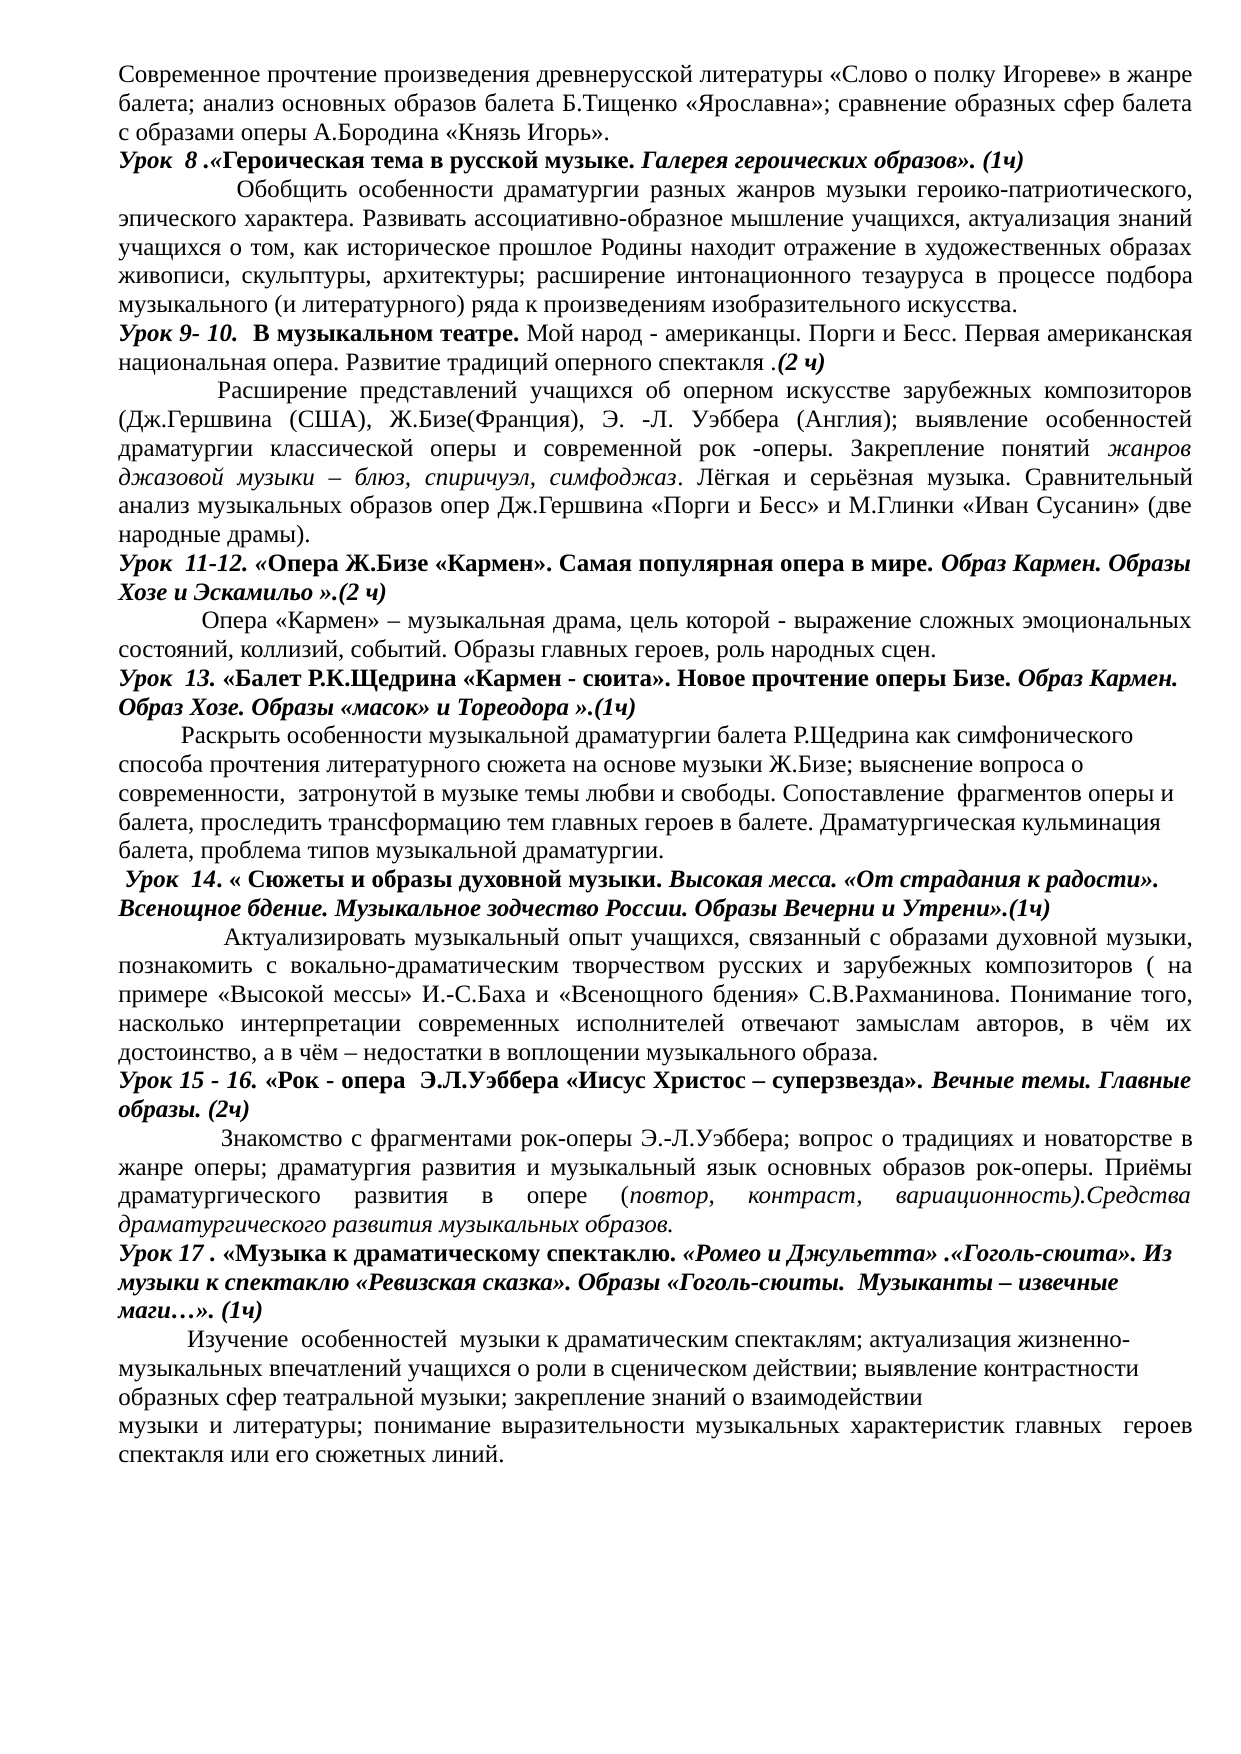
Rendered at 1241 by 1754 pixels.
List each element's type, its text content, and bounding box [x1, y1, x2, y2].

text Всенощное бдение. Музыкальное зодчество России. Образы Вечерни и Утрени».(1ч) [118, 893, 1193, 922]
text Урок 17 . «Музыка к драматическому спектаклю. «Ромео и Джульетта» .«Гоголь-сюита». Из музыки к спектаклю «Ревизская сказка». Образы «Гоголь-сюиты. Музыканты – извечные маги…». (1ч) [118, 1238, 1193, 1324]
text Урок 14. « Сюжеты и образы духовной музыки. Высокая месса. «От страдания к радости». [118, 864, 1193, 893]
text Знакомство с фрагментами рок-оперы Э.-Л.Уэббера; вопрос о традициях и новаторстве в жанре оперы; драматургия развития и музыкальный язык основных образов рок-оперы. Приёмы драматургического развития в опере (повтор, контраст, вариационность).Средства драматургического развития музыкальных образов. [118, 1123, 1193, 1238]
text Опера «Кармен» – музыкальная драма, цель которой - выражение сложных эмоциональных состояний, коллизий, событий. Образы главных героев, роль народных сцен. [118, 606, 1193, 663]
text Урок 11-12. «Опера Ж.Бизе «Кармен». Самая популярная опера в мире. Образ Кармен. Образы Хозе и Эскамильо ».(2 ч) [118, 548, 1193, 606]
text Расширение представлений учащихся об оперном искусстве зарубежных композиторов (Дж.Гершвина (США), Ж.Бизе(Франция), Э. -Л. Уэббера (Англия); выявление особенностей драматургии классической оперы и современной рок -оперы. Закрепление понятий жанров джазовой музыки – блюз, спиричуэл, симфоджаз. Лёгкая и серьёзная музыка. Сравнительный анализ музыкальных образов опер Дж.Гершвина «Порги и Бесс» и М.Глинки «Иван Сусанин» (две народные драмы). [118, 376, 1193, 548]
text Изучение особенностей музыки к драматическим спектаклям; актуализация жизненно-музыкальных впечатлений учащихся о роли в сценическом действии; выявление контрастности образных сфер театральной музыки; закрепление знаний о взаимодействии [118, 1324, 1193, 1411]
text музыки и литературы; понимание выразительности музыкальных характеристик главных героев спектакля или его сюжетных линий. [118, 1411, 1193, 1468]
text Актуализировать музыкальный опыт учащихся, связанный с образами духовной музыки, познакомить с вокально-драматическим творчеством русских и зарубежных композиторов ( на примере «Высокой мессы» И.-С.Баха и «Всенощного бдения» С.В.Рахманинова. Понимание того, насколько интерпретации современных исполнителей отвечают замыслам авторов, в чём их достоинство, а в чём – недостатки в воплощении музыкального образа. [118, 922, 1193, 1066]
text Урок 13. «Балет Р.К.Щедрина «Кармен - сюита». Новое прочтение оперы Бизе. Образ Кармен. Образ Хозе. Образы «масок» и Тореодора ».(1ч) [118, 663, 1193, 721]
text Обобщить особенности драматургии разных жанров музыки героико-патриотического, эпического характера. Развивать ассоциативно-образное мышление учащихся, актуализация знаний учащихся о том, как историческое прошлое Родины находит отражение в художественных образах живописи, скульптуры, архитектуры; расширение интонационного тезауруса в процессе подбора музыкального (и литературного) ряда к произведениям изобразительного искусства. [118, 174, 1193, 318]
text Раскрыть особенности музыкальной драматургии балета Р.Щедрина как симфонического способа прочтения литературного сюжета на основе музыки Ж.Бизе; выяснение вопроса о современности, затронутой в музыке темы любви и свободы. Сопоставление фрагментов оперы и балета, проследить трансформацию тем главных героев в балете. Драматургическая кульминация балета, проблема типов музыкальной драматургии. [118, 721, 1193, 864]
text Урок 9- 10. В музыкальном театре. Мой народ - американцы. Порги и Бесс. Первая американская национальная опера. Развитие традиций оперного спектакля .(2 ч) [118, 318, 1193, 376]
text Урок 8 .«Героическая тема в русской музыке. Галерея героических образов». (1ч) [118, 146, 1193, 174]
text Урок 15 - 16. «Рок - опера Э.Л.Уэббера «Иисус Христос – суперзвезда». Вечные темы. Главные образы. (2ч) [118, 1066, 1193, 1123]
text Современное прочтение произведения древнерусской литературы «Слово о полку Игореве» в жанре балета; анализ основных образов балета Б.Тищенко «Ярославна»; сравнение образных сфер балета с образами оперы А.Бородина «Князь Игорь». [118, 59, 1193, 146]
